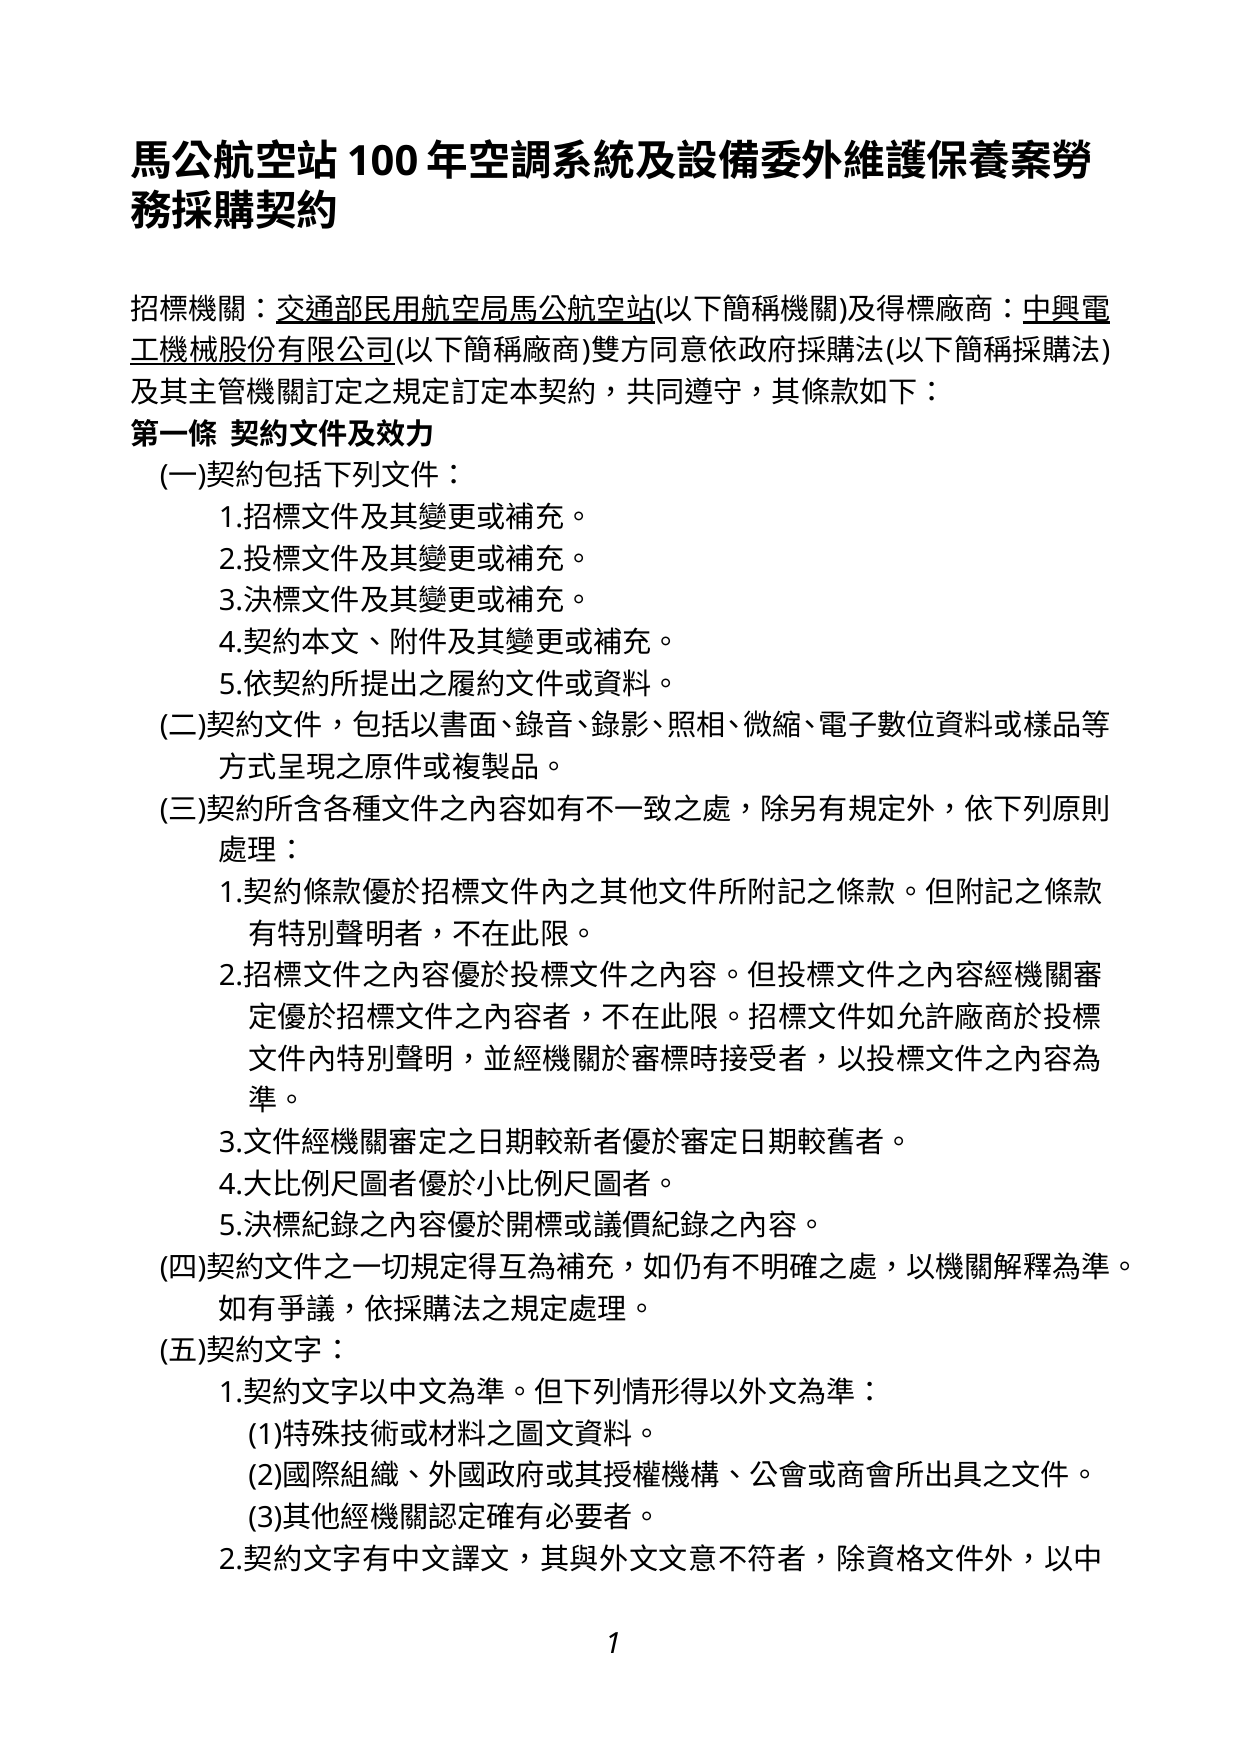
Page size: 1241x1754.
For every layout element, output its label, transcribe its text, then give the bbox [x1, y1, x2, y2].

text 2.招標文件之內容優於投標文件之內容。但投標文件之內容經機關審定優於招標文件之內容者，不在此限。招標文件如允許廠商於投標文件內特別聲明，並經機關於審標時接受者，以投標文件之內容為準。 [218, 952, 1104, 1119]
text 2.契約文字有中文譯文，其與外文文意不符者，除資格文件外，以中 [218, 1536, 1104, 1577]
text 5.決標紀錄之內容優於開標或議價紀錄之內容。 [218, 1202, 1104, 1244]
text 3.文件經機關審定之日期較新者優於審定日期較舊者。 [218, 1119, 1104, 1161]
text 招標機關：交通部民用航空局馬公航空站(以下簡稱機關)及得標廠商：中興電工機械股份有限公司(以下簡稱廠商)雙方同意依政府採購法(以下簡稱採購法)及其主管機關訂定之規定訂定本契約，共同遵守，其條款如下： [130, 286, 1110, 411]
text 馬公航空站100年空調系統及設備委外維護保養案勞務採購契約 [130, 136, 1110, 236]
list 5.依契約所提出之履約文件或資料。 [218, 661, 1110, 702]
text 1.契約文字以中文為準。但下列情形得以外文為準： [218, 1369, 1104, 1411]
list 3.決標文件及其變更或補充。 [218, 577, 1110, 619]
list 2.投標文件及其變更或補充。 [218, 536, 1110, 577]
text (二)契約文件，包括以書面、錄音、錄影、照相、微縮、電子數位資料或樣品等方式呈現之原件或複製品。 [159, 702, 1110, 786]
text (三)契約所含各種文件之內容如有不一致之處，除另有規定外，依下列原則處理： [159, 786, 1110, 869]
text (3)其他經機關認定確有必要者。 [248, 1494, 1110, 1536]
list 4.契約本文、附件及其變更或補充。 [218, 619, 1110, 661]
text (五)契約文字： [159, 1327, 1110, 1369]
text (2)國際組織、外國政府或其授權機構、公會或商會所出具之文件。 [248, 1452, 1110, 1494]
text (一)契約包括下列文件： [159, 452, 1110, 494]
text (1)特殊技術或材料之圖文資料。 [248, 1411, 1110, 1452]
text 第一條 契約文件及效力 [130, 411, 1110, 452]
list 1.招標文件及其變更或補充。 [218, 494, 1110, 536]
text 1.契約條款優於招標文件內之其他文件所附記之條款。但附記之條款有特別聲明者，不在此限。 [218, 869, 1104, 952]
text 4.大比例尺圖者優於小比例尺圖者。 [218, 1161, 1104, 1202]
text (四)契約文件之一切規定得互為補充，如仍有不明確之處，以機關解釋為準。如有爭議，依採購法之規定處理。 [159, 1244, 1110, 1327]
